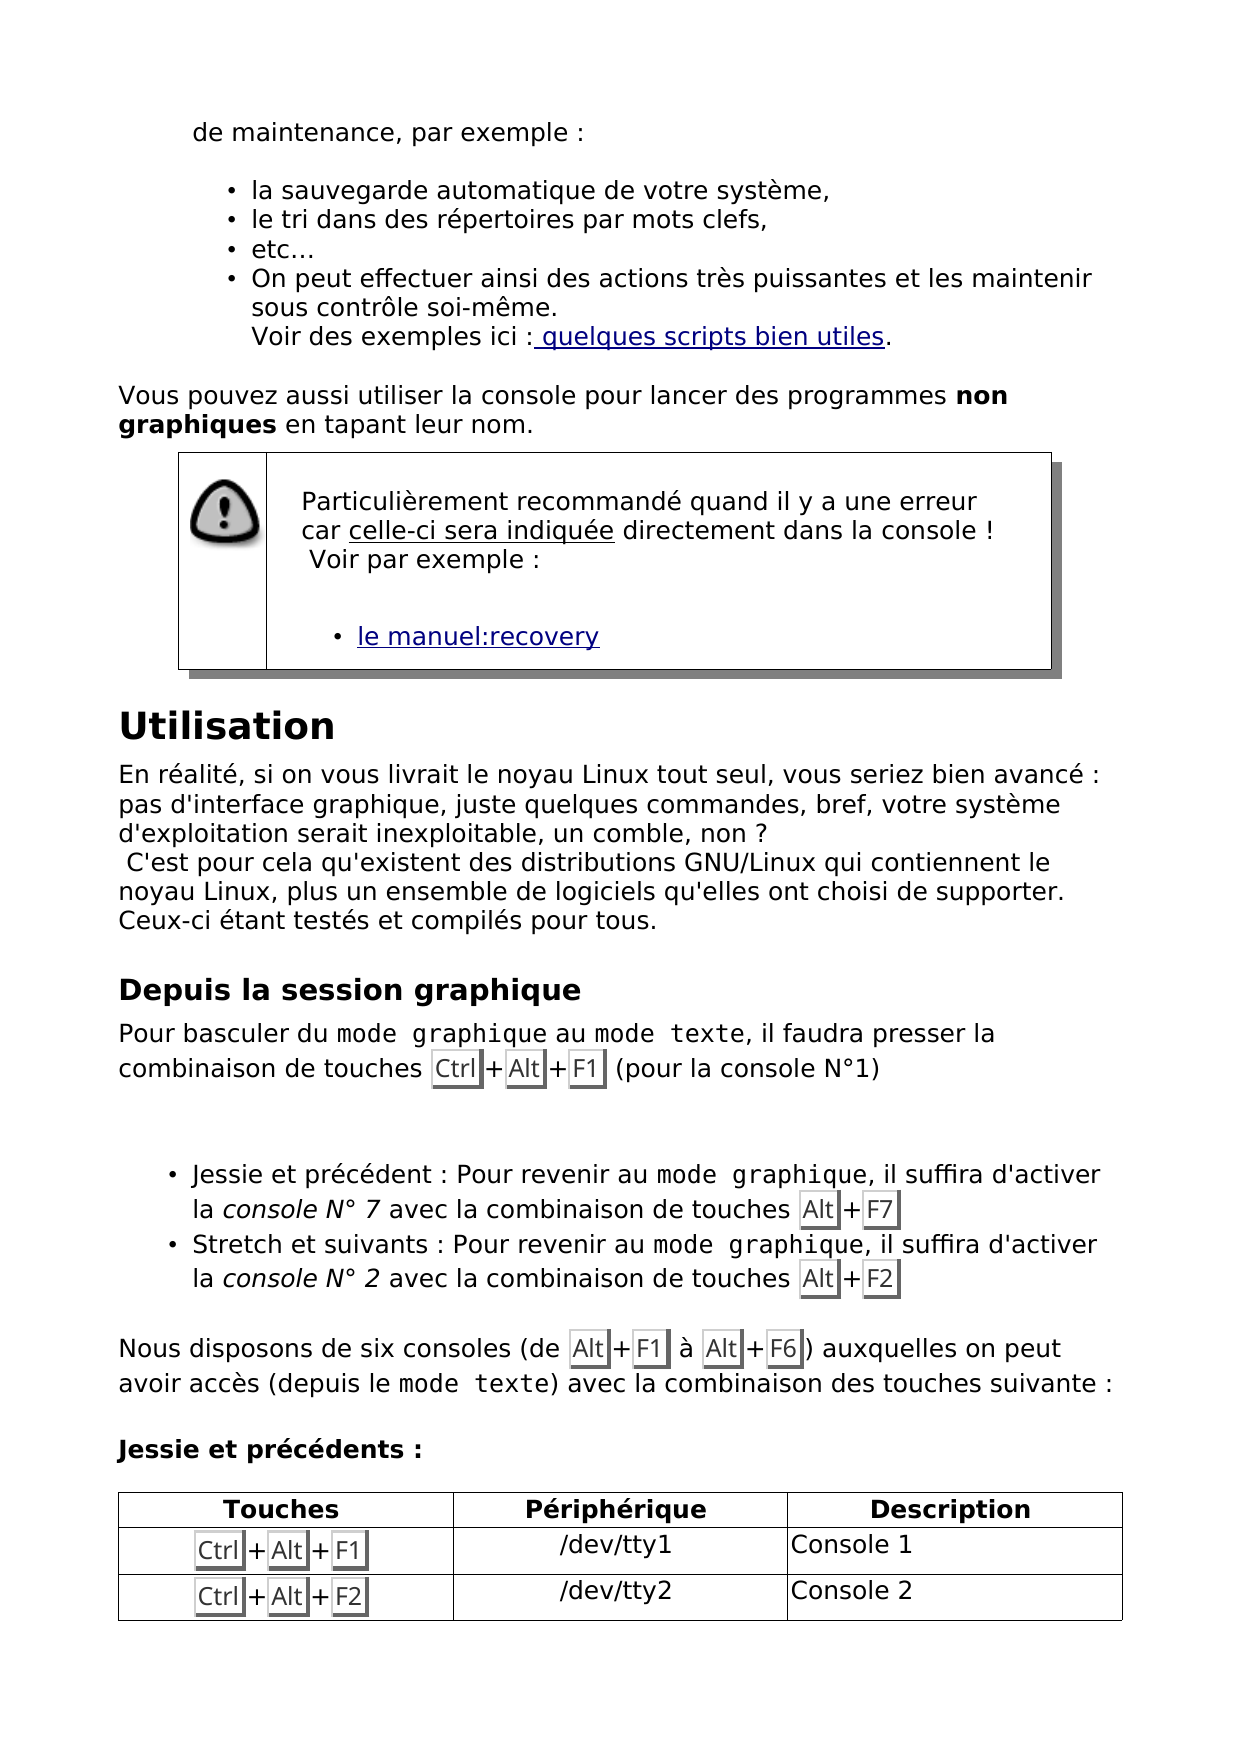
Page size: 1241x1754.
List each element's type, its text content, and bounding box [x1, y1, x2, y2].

list de maintenance, par exemple : [177, 118, 1122, 176]
list Jessie et précédent : Pour revenir au mode graphique, il suffira d'activer la console N° 7 avec la combinaison de touches Alt+F7 [177, 1160, 1122, 1230]
text Pour basculer du mode graphique au mode texte, il faudra presser la combinaison de touches Ctrl+Alt+F1 (pour la console N°1) [118, 1020, 1122, 1118]
list le tri dans des répertoires par mots clefs, [236, 206, 1122, 235]
text En réalité, si on vous livrait le noyau Linux tout seul, vous seriez bien avancé : pas d'interface graphique, juste quelques commandes, bref, votre système d'exploitation serait inexploitable, un comble, non ? C'est pour cela qu'existent des distributions GNU/Linux qui contiennent le noyau Linux, plus un ensemble de logiciels qu'elles ont choisi de supporter. Ceux-ci étant testés et compilés pour tous. [118, 761, 1122, 936]
list la sauvegarde automatique de votre système, [236, 176, 1122, 206]
subtitle Utilisation [118, 704, 1122, 748]
picture [190, 475, 266, 551]
table_header Touches [119, 1493, 453, 1527]
table_header Description [788, 1493, 1122, 1527]
subtitle Jessie et précédents : [118, 1436, 1122, 1465]
table_cell /dev/tty2 [454, 1575, 787, 1620]
table_cell Console 1 [788, 1528, 1122, 1573]
table_header [179, 453, 266, 669]
subtitle Depuis la session graphique [118, 973, 1122, 1007]
table_header Périphérique [454, 1493, 787, 1527]
list etc… [236, 235, 1122, 264]
text Vous pouvez aussi utiliser la console pour lancer des programmes non graphiques en tapant leur nom. [118, 381, 1122, 439]
list Stretch et suivants : Pour revenir au mode graphique, il suffira d'activer la console N° 2 avec la combinaison de touches Alt+F2 [177, 1230, 1122, 1299]
table_cell Ctrl+Alt+F1 [119, 1528, 453, 1573]
table_cell Ctrl+Alt+F2 [119, 1575, 453, 1620]
table_header Particulièrement recommandé quand il y a une erreur car celle-ci sera indiquée directement dans la console ! Voir par exemple : le manuel:recovery [267, 453, 1051, 669]
list On peut effectuer ainsi des actions très puissantes et les maintenir sous contrôle soi-même. Voir des exemples ici : quelques scripts bien utiles. [236, 264, 1122, 351]
table_cell /dev/tty1 [454, 1528, 787, 1573]
text Nous disposons de six consoles (de Alt+F1 à Alt+F6) auxquelles on peut avoir accès (depuis le mode texte) avec la combinaison des touches suivante : [118, 1329, 1122, 1398]
table_cell Console 2 [788, 1575, 1122, 1620]
